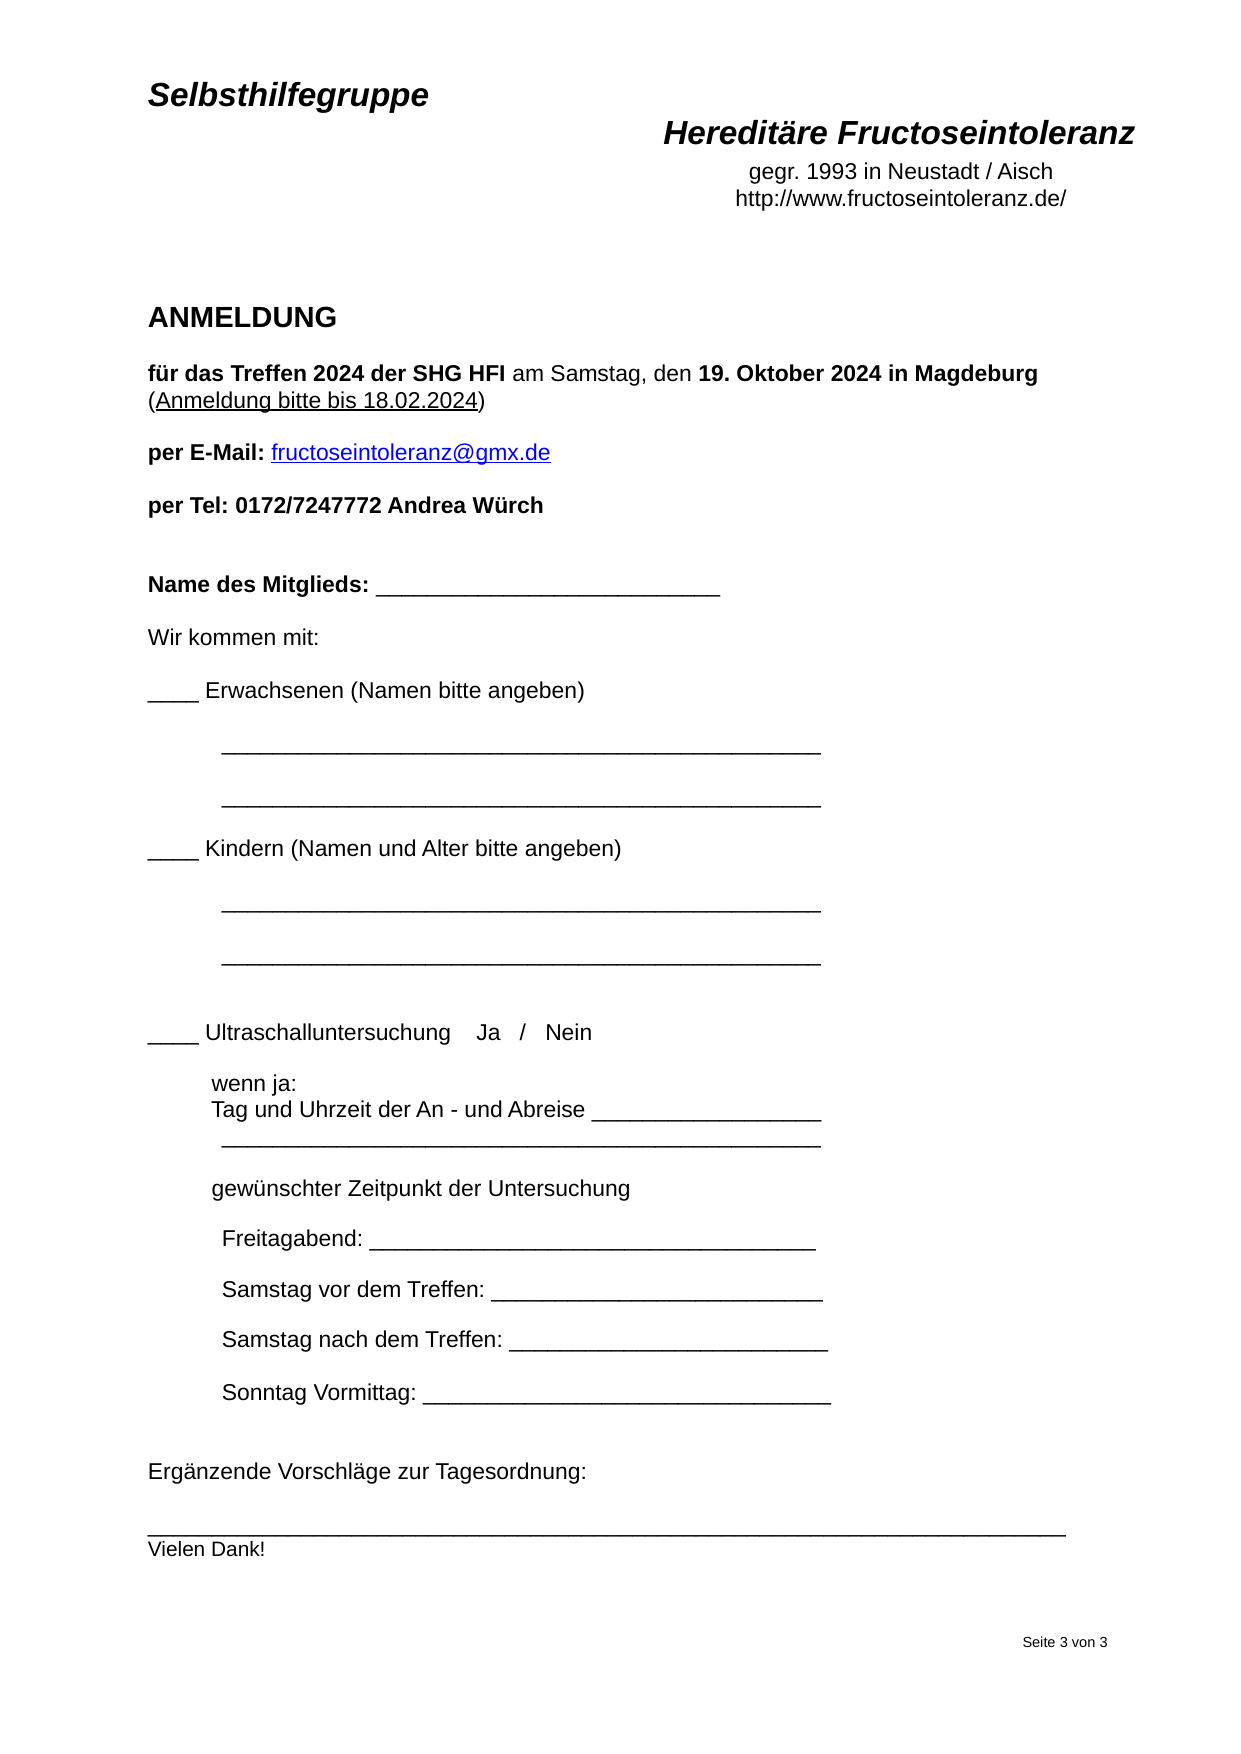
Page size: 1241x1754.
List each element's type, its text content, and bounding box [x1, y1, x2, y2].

text Samstag nach dem Treffen: _________________________ [148, 1326, 1107, 1353]
text ____ Kindern (Namen und Alter bitte angeben) [148, 835, 1107, 861]
text _______________________________________________ [148, 940, 1107, 966]
text ANMELDUNG [148, 300, 1107, 334]
text Ergänzende Vorschläge zur Tagesordnung: [148, 1458, 1107, 1484]
text _______________________________________________ [148, 887, 1107, 914]
text Freitagabend: ___________________________________ [148, 1225, 1107, 1252]
text per Tel: 0172/7247772 Andrea Würch [148, 492, 1107, 518]
text gewünschter Zeitpunkt der Untersuchung [148, 1175, 1107, 1201]
text wenn ja: [148, 1069, 1107, 1096]
text Name des Mitglieds: ___________________________ [148, 571, 1107, 597]
text ____ Ultraschalluntersuchung Ja / Nein [148, 1019, 1107, 1046]
text per E-Mail: fructoseintoleranz@gmx.de [148, 439, 1107, 466]
text Sonntag Vormittag: ________________________________ [148, 1379, 1107, 1405]
text _______________________________________________ [148, 1122, 1107, 1149]
text ________________________________________________________________________ [148, 1511, 1107, 1537]
text für das Treffen 2024 der SHG HFI am Samstag, den 19. Oktober 2024 in Magdeburg [148, 360, 1107, 387]
text _______________________________________________ [148, 729, 1107, 756]
text Samstag vor dem Treffen: __________________________ [148, 1276, 1107, 1302]
text Wir kommen mit: [148, 624, 1107, 650]
text (Anmeldung bitte bis 18.02.2024) [148, 387, 1107, 413]
text Tag und Uhrzeit der An - und Abreise __________________ [148, 1096, 1107, 1122]
text _______________________________________________ [148, 782, 1107, 808]
text ____ Erwachsenen (Namen bitte angeben) [148, 677, 1107, 703]
text Vielen Dank! [148, 1537, 1107, 1561]
